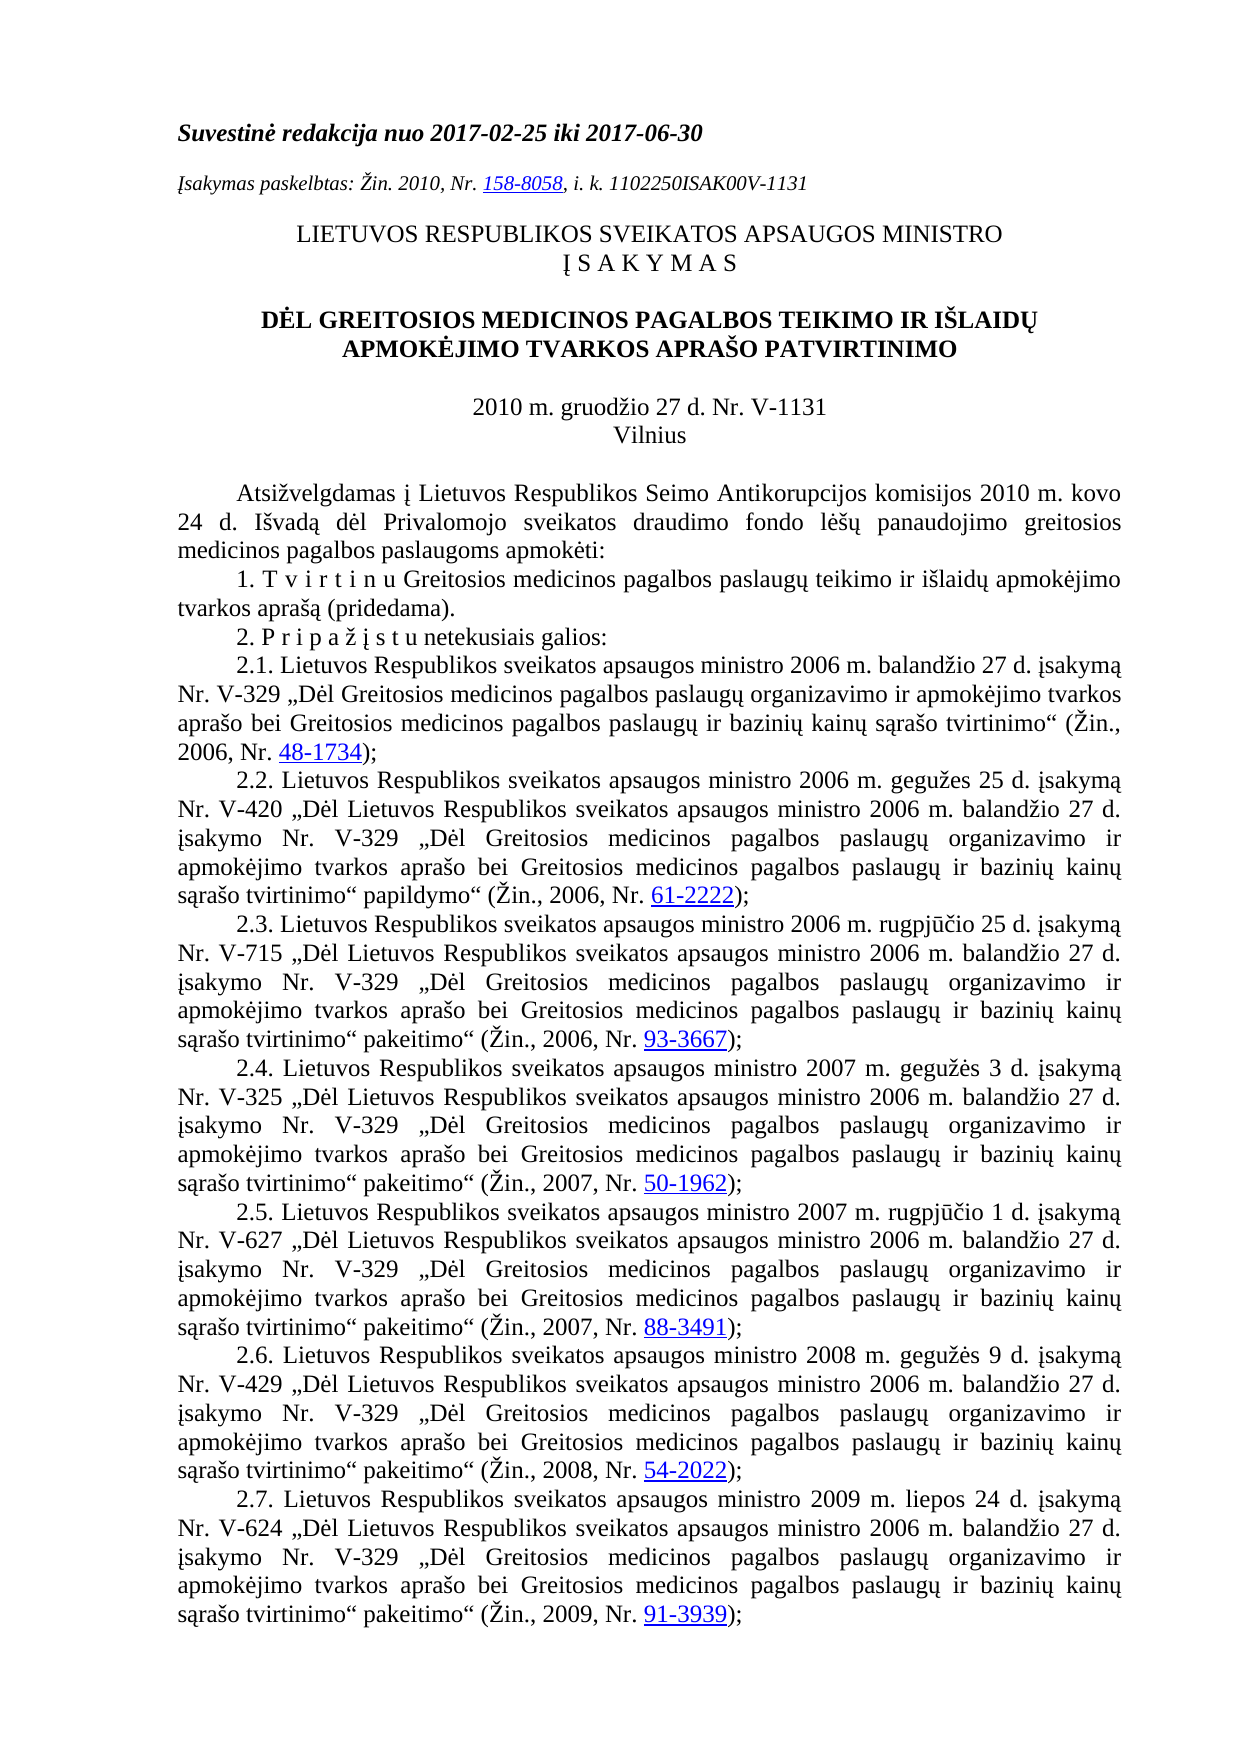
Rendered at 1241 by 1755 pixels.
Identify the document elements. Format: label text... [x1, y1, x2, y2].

text 2. P r i p a ž į s t u netekusiais galios: [177, 622, 1122, 650]
text Suvestinė redakcija nuo 2017-02-25 iki 2017-06-30 [177, 118, 1122, 147]
text 2.5. Lietuvos Respublikos sveikatos apsaugos ministro 2007 m. rugpjūčio 1 d. įsakymą Nr. V-627 „Dėl Lietuvos Respublikos sveikatos apsaugos ministro 2006 m. balandžio 27 d. įsakymo Nr. V-329 „Dėl Greitosios medicinos pagalbos paslaugų organizavimo ir apmokėjimo tvarkos aprašo bei Greitosios medicinos pagalbos paslaugų ir bazinių kainų sąrašo tvirtinimo“ pakeitimo“ (Žin., 2007, Nr. 88-3491); [177, 1197, 1122, 1340]
text 2.3. Lietuvos Respublikos sveikatos apsaugos ministro 2006 m. rugpjūčio 25 d. įsakymą Nr. V-715 „Dėl Lietuvos Respublikos sveikatos apsaugos ministro 2006 m. balandžio 27 d. įsakymo Nr. V-329 „Dėl Greitosios medicinos pagalbos paslaugų organizavimo ir apmokėjimo tvarkos aprašo bei Greitosios medicinos pagalbos paslaugų ir bazinių kainų sąrašo tvirtinimo“ pakeitimo“ (Žin., 2006, Nr. 93-3667); [177, 909, 1122, 1053]
text 2.4. Lietuvos Respublikos sveikatos apsaugos ministro 2007 m. gegužės 3 d. įsakymą Nr. V-325 „Dėl Lietuvos Respublikos sveikatos apsaugos ministro 2006 m. balandžio 27 d. įsakymo Nr. V-329 „Dėl Greitosios medicinos pagalbos paslaugų organizavimo ir apmokėjimo tvarkos aprašo bei Greitosios medicinos pagalbos paslaugų ir bazinių kainų sąrašo tvirtinimo“ pakeitimo“ (Žin., 2007, Nr. 50-1962); [177, 1053, 1122, 1197]
text Į S A K Y M A S [177, 248, 1122, 277]
text 2010 m. gruodžio 27 d. Nr. V-1131 [177, 392, 1122, 420]
text DĖL GREITOSIOS MEDICINOS PAGALBOS TEIKIMO IR IŠLAIDŲ APMOKĖJIMO TVARKOS APRAŠO PATVIRTINIMO [177, 305, 1122, 363]
text Įsakymas paskelbtas: Žin. 2010, Nr. 158-8058, i. k. 1102250ISAK00V-1131 [177, 171, 1122, 195]
text 2.1. Lietuvos Respublikos sveikatos apsaugos ministro 2006 m. balandžio 27 d. įsakymą Nr. V-329 „Dėl Greitosios medicinos pagalbos paslaugų organizavimo ir apmokėjimo tvarkos aprašo bei Greitosios medicinos pagalbos paslaugų ir bazinių kainų sąrašo tvirtinimo“ (Žin., 2006, Nr. 48-1734); [177, 650, 1122, 765]
text 2.2. Lietuvos Respublikos sveikatos apsaugos ministro 2006 m. gegužes 25 d. įsakymą Nr. V-420 „Dėl Lietuvos Respublikos sveikatos apsaugos ministro 2006 m. balandžio 27 d. įsakymo Nr. V-329 „Dėl Greitosios medicinos pagalbos paslaugų organizavimo ir apmokėjimo tvarkos aprašo bei Greitosios medicinos pagalbos paslaugų ir bazinių kainų sąrašo tvirtinimo“ papildymo“ (Žin., 2006, Nr. 61-2222); [177, 765, 1122, 909]
text Vilnius [177, 420, 1122, 449]
text LIETUVOS RESPUBLIKOS SVEIKATOS APSAUGOS MINISTRO [177, 219, 1122, 248]
text 1. T v i r t i n u Greitosios medicinos pagalbos paslaugų teikimo ir išlaidų apmokėjimo tvarkos aprašą (pridedama). [177, 564, 1122, 622]
text 2.7. Lietuvos Respublikos sveikatos apsaugos ministro 2009 m. liepos 24 d. įsakymą Nr. V-624 „Dėl Lietuvos Respublikos sveikatos apsaugos ministro 2006 m. balandžio 27 d. įsakymo Nr. V-329 „Dėl Greitosios medicinos pagalbos paslaugų organizavimo ir apmokėjimo tvarkos aprašo bei Greitosios medicinos pagalbos paslaugų ir bazinių kainų sąrašo tvirtinimo“ pakeitimo“ (Žin., 2009, Nr. 91-3939); [177, 1484, 1122, 1628]
text 2.6. Lietuvos Respublikos sveikatos apsaugos ministro 2008 m. gegužės 9 d. įsakymą Nr. V-429 „Dėl Lietuvos Respublikos sveikatos apsaugos ministro 2006 m. balandžio 27 d. įsakymo Nr. V-329 „Dėl Greitosios medicinos pagalbos paslaugų organizavimo ir apmokėjimo tvarkos aprašo bei Greitosios medicinos pagalbos paslaugų ir bazinių kainų sąrašo tvirtinimo“ pakeitimo“ (Žin., 2008, Nr. 54-2022); [177, 1340, 1122, 1484]
text Atsižvelgdamas į Lietuvos Respublikos Seimo Antikorupcijos komisijos 2010 m. kovo 24 d. Išvadą dėl Privalomojo sveikatos draudimo fondo lėšų panaudojimo greitosios medicinos pagalbos paslaugoms apmokėti: [177, 478, 1122, 564]
